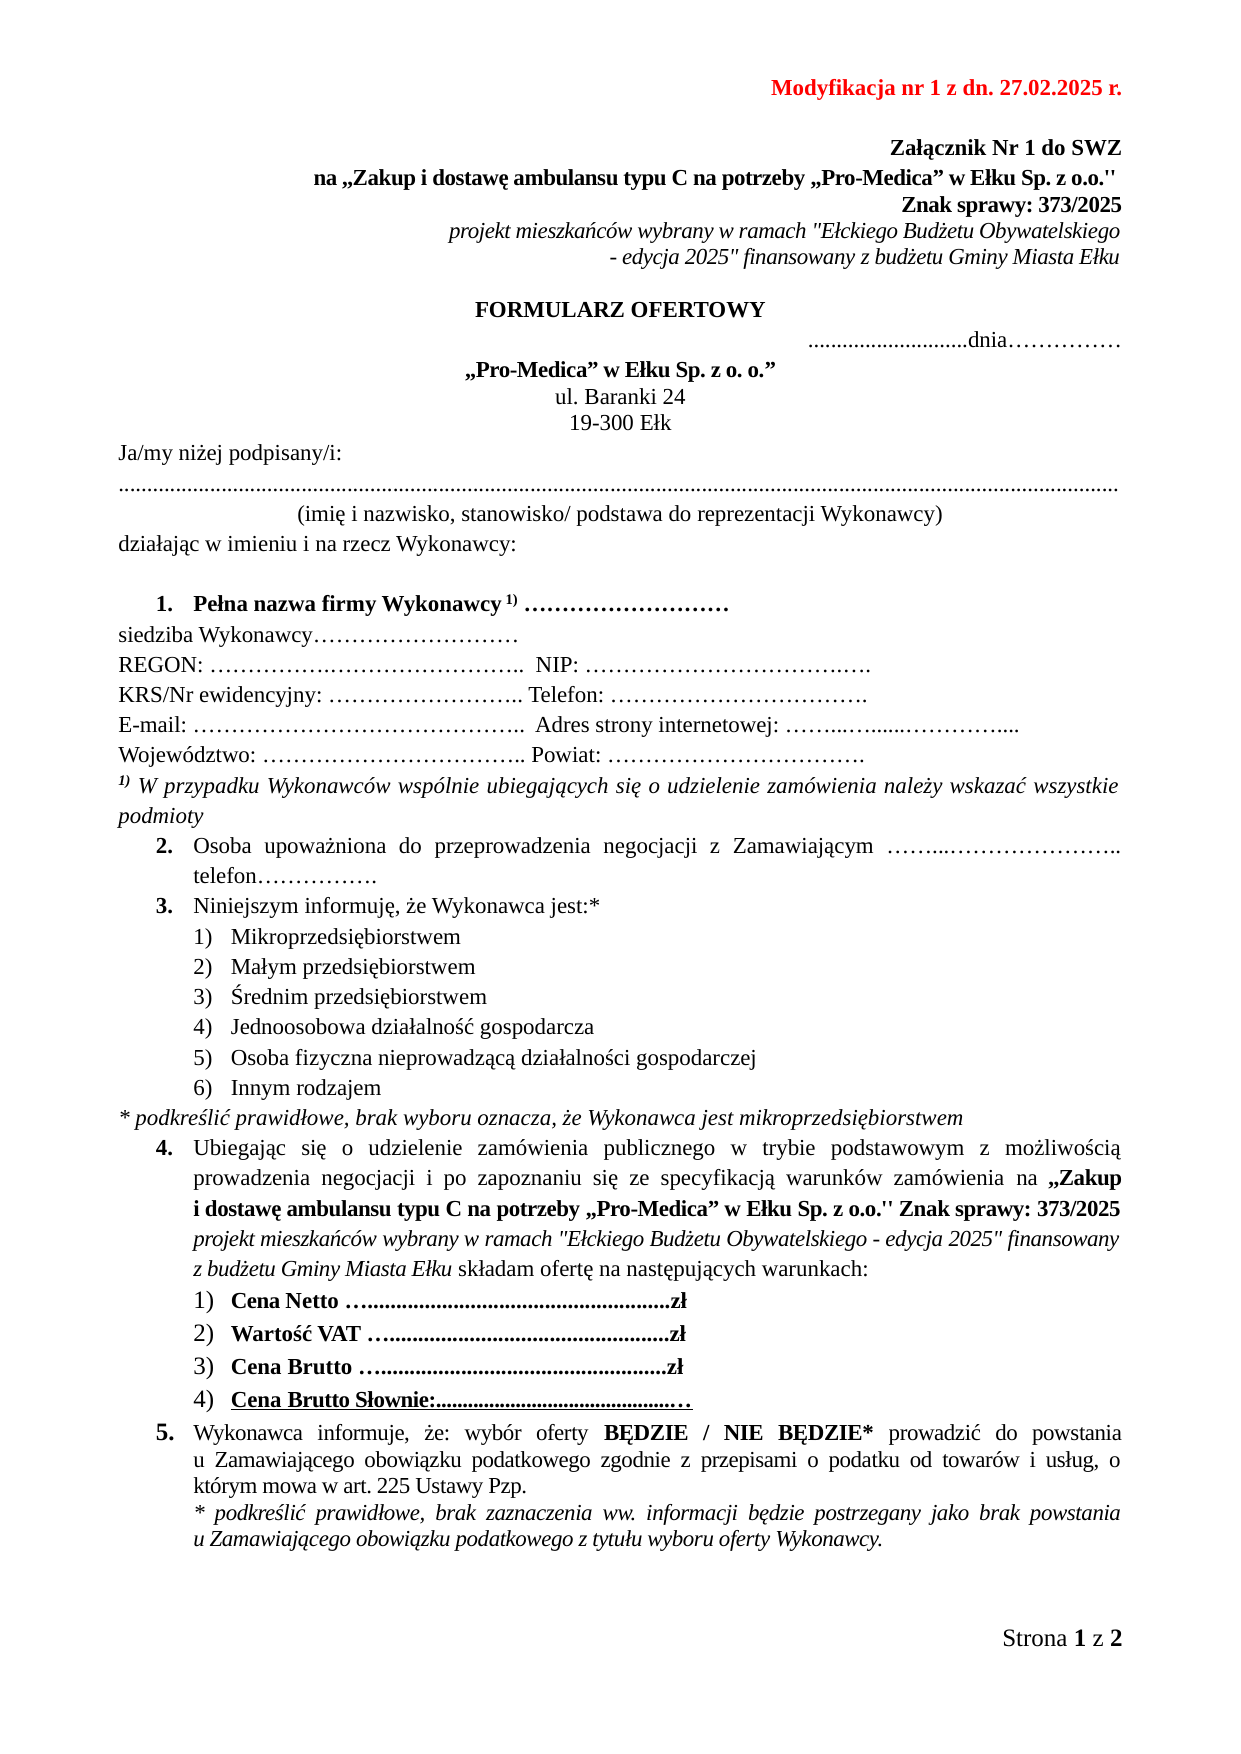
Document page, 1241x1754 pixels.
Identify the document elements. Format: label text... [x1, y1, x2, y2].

text REGON: …………….…………………….. NIP: …………………………….…. [118, 651, 1122, 677]
list Niniejszym informuję, że Wykonawca jest:* [156, 893, 1122, 919]
list Osoba fizyczna nieprowadzącą działalności gospodarczej [193, 1044, 1122, 1070]
text siedziba Wykonawcy……………………… [118, 621, 1122, 647]
list Pełna nazwa firmy Wykonawcy 1) ……………………… [156, 591, 1122, 617]
text Załącznik Nr 1 do SWZ [783, 134, 1122, 161]
text FORMULARZ OFERTOWY [118, 296, 1122, 322]
list Cena Netto ….....................................................zł [193, 1285, 1122, 1314]
list Innym rodzajem [193, 1074, 1122, 1100]
text 19-300 Ełk [118, 409, 1122, 436]
text Województwo: …………………………….. Powiat: ……………………………. [118, 742, 1122, 768]
text (imię i nazwisko, stanowisko/ podstawa do reprezentacji Wykonawcy) [118, 500, 1122, 526]
text „Pro-Medica” w Ełku Sp. z o. o.” [118, 357, 1122, 383]
text Modyfikacja nr 1 z dn. 27.02.2025 r. [118, 74, 1122, 100]
text projekt mieszkańców wybrany w ramach "Ełckiego Budżetu Obywatelskiego - edycja 2025" finansowany z budżetu Gminy Miasta Ełku [118, 217, 1122, 270]
list Jednoosobowa działalność gospodarcza [193, 1013, 1122, 1040]
list Wartość VAT ….................................................zł [193, 1318, 1122, 1347]
text ............................dnia…………… [118, 326, 1122, 353]
text na ,,Zakup i dostawę ambulansu typu C na potrzeby „Pro-Medica” w Ełku Sp. z o.o.'' [118, 164, 1122, 191]
list Wykonawca informuje, że: wybór oferty BĘDZIE / NIE BĘDZIE* prowadzić do powstania u Zamawiającego obowiązku podatkowego zgodnie z przepisami o podatku od towarów i usług, o którym mowa w art. 225 Ustawy Pzp. [156, 1417, 1122, 1499]
text Ja/my niżej podpisany/i: [118, 439, 1122, 466]
text 1) W przypadku Wykonawców wspólnie ubiegających się o udzielenie zamówienia należy wskazać wszystkie podmioty [118, 772, 1122, 828]
list Cena Brutto …..................................................zł [193, 1351, 1122, 1380]
list Mikroprzedsiębiorstwem [193, 923, 1122, 949]
list Osoba upoważniona do przeprowadzenia negocjacji z Zamawiającym ……...………………….. telefon……………. [156, 832, 1122, 889]
text działając w imieniu i na rzecz Wykonawcy: [118, 530, 1122, 556]
text ............................................................................................................................................................................... [118, 470, 1122, 496]
text KRS/Nr ewidencyjny: …………………….. Telefon: ……………………………. [118, 681, 1122, 707]
list Cena Brutto Słownie:............................................… [193, 1384, 1122, 1413]
list Małym przedsiębiorstwem [193, 953, 1122, 979]
list Średnim przedsiębiorstwem [193, 983, 1122, 1009]
text ul. Baranki 24 [118, 383, 1122, 409]
text E-mail: …………………………………….. Adres strony internetowej: ……...…......………….... [118, 711, 1122, 738]
text Znak sprawy: 373/2025 [118, 191, 1122, 217]
text * podkreślić prawidłowe, brak zaznaczenia ww. informacji będzie postrzegany jako brak powstania u Zamawiającego obowiązku podatkowego z tytułu wyboru oferty Wykonawcy. [193, 1499, 1122, 1552]
text * podkreślić prawidłowe, brak wyboru oznacza, że Wykonawca jest mikroprzedsiębiorstwem [118, 1104, 1122, 1130]
list Ubiegając się o udzielenie zamówienia publicznego w trybie podstawowym z możliwością prowadzenia negocjacji i po zapoznaniu się ze specyfikacją warunków zamówienia na ,,Zakup i dostawę ambulansu typu C na potrzeby „Pro-Medica” w Ełku Sp. z o.o.'' Znak sprawy: 373/2025 projekt mieszkańców wybrany w ramach "Ełckiego Budżetu Obywatelskiego - edycja 2025" finansowany z budżetu Gminy Miasta Ełku składam ofertę na następujących warunkach: [156, 1134, 1122, 1281]
